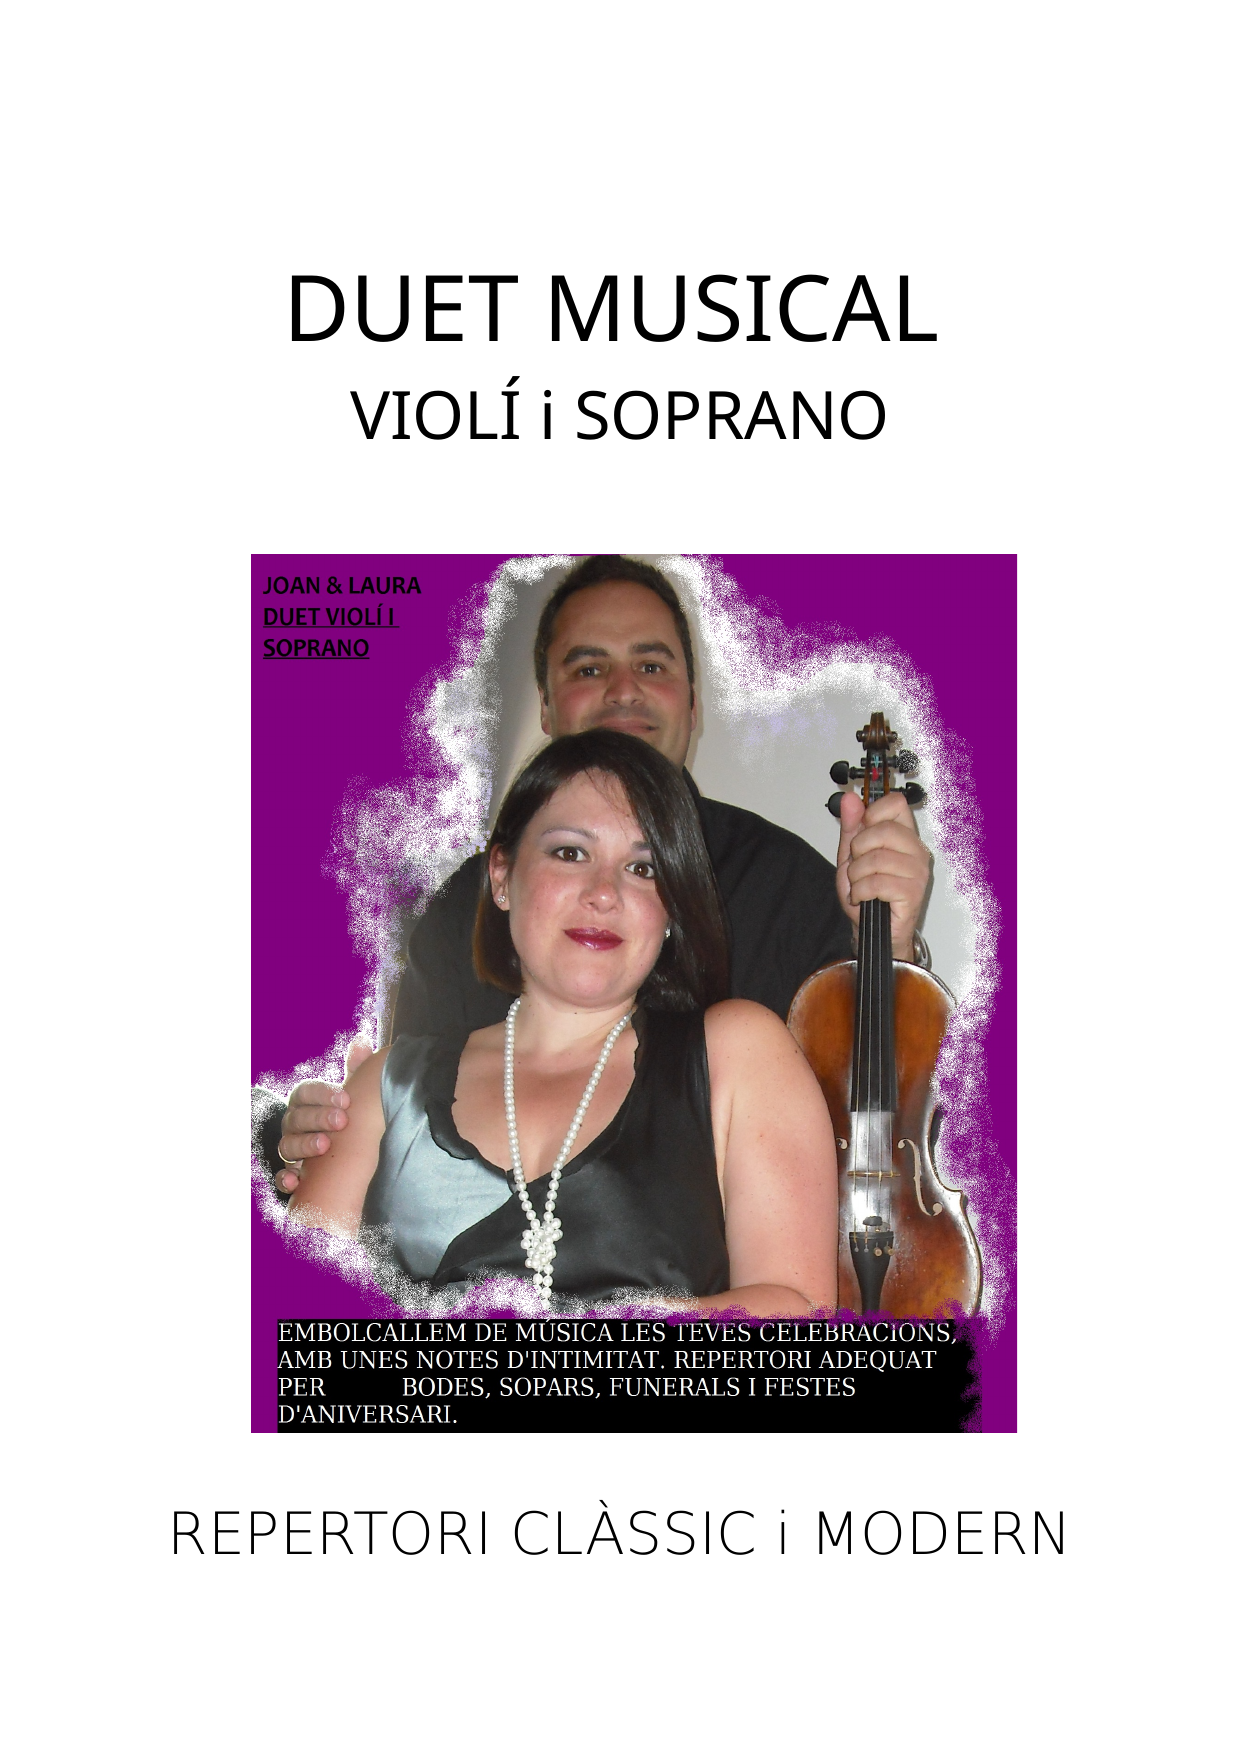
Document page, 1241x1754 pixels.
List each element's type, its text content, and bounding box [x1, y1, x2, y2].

text VIOLÍ i SOPRANO [118, 368, 1122, 459]
picture [251, 554, 1018, 1433]
text DUET MUSICAL [118, 243, 1122, 368]
text REPERTORI CLÀSSIC i MODERN [118, 1500, 1122, 1568]
